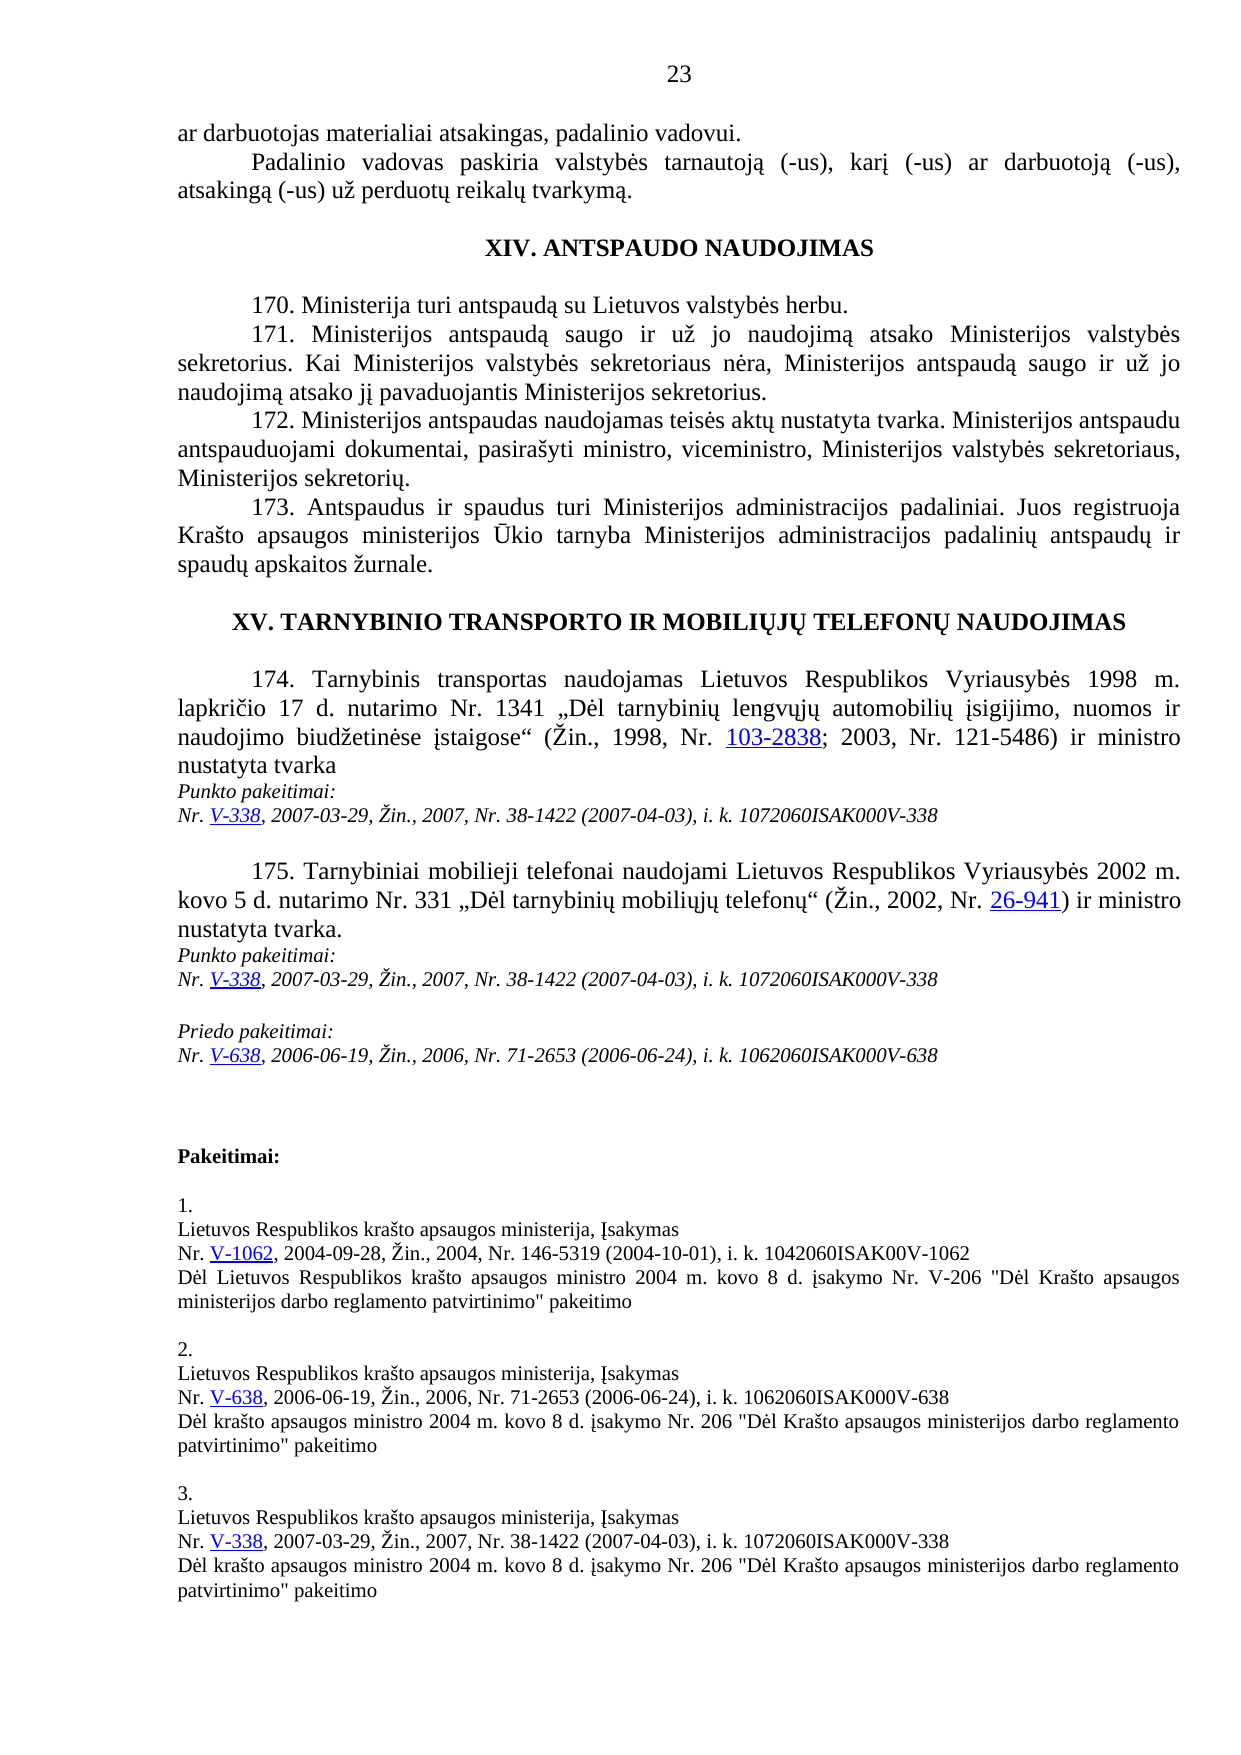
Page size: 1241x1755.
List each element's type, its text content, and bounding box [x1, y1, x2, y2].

text 3. [177, 1481, 1181, 1505]
text Nr. V-338, 2007-03-29, Žin., 2007, Nr. 38-1422 (2007-04-03), i. k. 1072060ISAK000V-338 [177, 1529, 1181, 1553]
text Dėl krašto apsaugos ministro 2004 m. kovo 8 d. įsakymo Nr. 206 "Dėl Krašto apsaugos ministerijos darbo reglamento patvirtinimo" pakeitimo [177, 1553, 1181, 1602]
text Nr. V-638, 2006-06-19, Žin., 2006, Nr. 71-2653 (2006-06-24), i. k. 1062060ISAK000V-638 [177, 1043, 1181, 1067]
text Lietuvos Respublikos krašto apsaugos ministerija, Įsakymas [177, 1217, 1181, 1241]
text Punkto pakeitimai: [177, 779, 1181, 803]
text 171. Ministerijos antspaudą saugo ir už jo naudojimą atsako Ministerijos valstybės sekretorius. Kai Ministerijos valstybės sekretoriaus nėra, Ministerijos antspaudą saugo ir už jo naudojimą atsako jį pavaduojantis Ministerijos sekretorius. [177, 319, 1181, 406]
text Dėl krašto apsaugos ministro 2004 m. kovo 8 d. įsakymo Nr. 206 "Dėl Krašto apsaugos ministerijos darbo reglamento patvirtinimo" pakeitimo [177, 1409, 1181, 1457]
text 170. Ministerija turi antspaudą su Lietuvos valstybės herbu. [177, 291, 1181, 319]
text Nr. V-638, 2006-06-19, Žin., 2006, Nr. 71-2653 (2006-06-24), i. k. 1062060ISAK000V-638 [177, 1385, 1181, 1409]
text XV. TARNYBINIO TRANSPORTO IR MOBILIŲJŲ TELEFONŲ NAUDOJIMAS [177, 607, 1181, 636]
text 175. Tarnybiniai mobilieji telefonai naudojami Lietuvos Respublikos Vyriausybės 2002 m. kovo 5 d. nutarimo Nr. 331 „Dėl tarnybinių mobiliųjų telefonų“ (Žin., 2002, Nr. 26-941) ir ministro nustatyta tvarka. [177, 856, 1181, 942]
text 2. [177, 1337, 1181, 1361]
text Punkto pakeitimai: [177, 942, 1181, 967]
text 174. Tarnybinis transportas naudojamas Lietuvos Respublikos Vyriausybės 1998 m. lapkričio 17 d. nutarimo Nr. 1341 „Dėl tarnybinių lengvųjų automobilių įsigijimo, nuomos ir naudojimo biudžetinėse įstaigose“ (Žin., 1998, Nr. 103-2838; 2003, Nr. 121-5486) ir ministro nustatyta tvarka [177, 664, 1181, 779]
text Nr. V-338, 2007-03-29, Žin., 2007, Nr. 38-1422 (2007-04-03), i. k. 1072060ISAK000V-338 [177, 803, 1181, 827]
text Dėl Lietuvos Respublikos krašto apsaugos ministro 2004 m. kovo 8 d. įsakymo Nr. V-206 "Dėl Krašto apsaugos ministerijos darbo reglamento patvirtinimo" pakeitimo [177, 1265, 1181, 1313]
text 172. Ministerijos antspaudas naudojamas teisės aktų nustatyta tvarka. Ministerijos antspaudu antspauduojami dokumentai, pasirašyti ministro, viceministro, Ministerijos valstybės sekretoriaus, Ministerijos sekretorių. [177, 406, 1181, 492]
text XIV. ANTSPAUDO NAUDOJIMAS [177, 233, 1181, 262]
text Padalinio vadovas paskiria valstybės tarnautoją (-us), karį (-us) ar darbuotoją (-us), atsakingą (-us) už perduotų reikalų tvarkymą. [177, 147, 1181, 204]
text Nr. V-338, 2007-03-29, Žin., 2007, Nr. 38-1422 (2007-04-03), i. k. 1072060ISAK000V-338 [177, 967, 1181, 991]
text 173. Antspaudus ir spaudus turi Ministerijos administracijos padaliniai. Juos registruoja Krašto apsaugos ministerijos Ūkio tarnyba Ministerijos administracijos padalinių antspaudų ir spaudų apskaitos žurnale. [177, 492, 1181, 578]
text Lietuvos Respublikos krašto apsaugos ministerija, Įsakymas [177, 1505, 1181, 1529]
text Pakeitimai: [177, 1144, 1181, 1168]
text Priedo pakeitimai: [177, 1019, 1181, 1043]
text 1. [177, 1192, 1181, 1217]
text Nr. V-1062, 2004-09-28, Žin., 2004, Nr. 146-5319 (2004-10-01), i. k. 1042060ISAK00V-1062 [177, 1241, 1181, 1265]
text ar darbuotojas materialiai atsakingas, padalinio vadovui. [177, 118, 1181, 147]
text Lietuvos Respublikos krašto apsaugos ministerija, Įsakymas [177, 1361, 1181, 1385]
